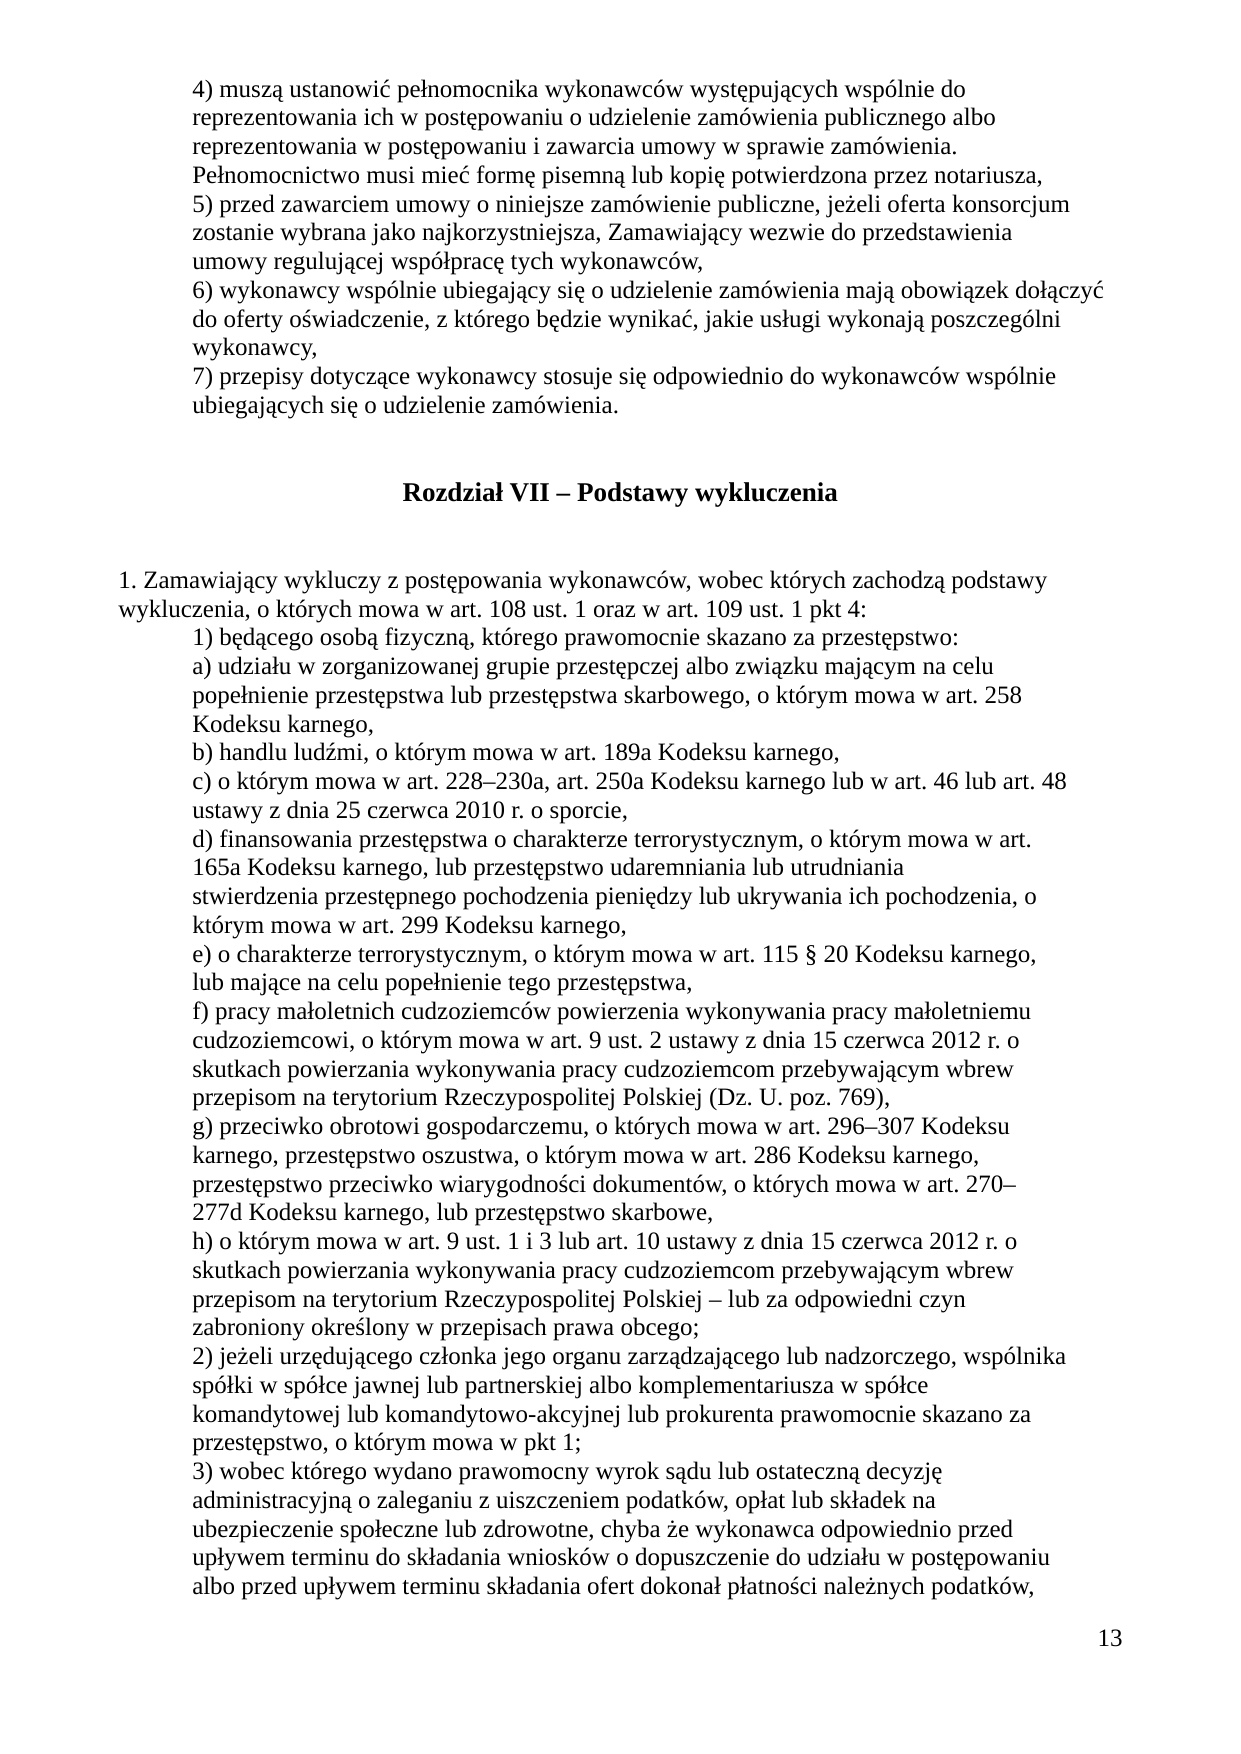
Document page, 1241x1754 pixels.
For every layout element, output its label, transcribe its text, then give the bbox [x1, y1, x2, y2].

text 4) muszą ustanowić pełnomocnika wykonawców występujących wspólnie do reprezentowania ich w postępowaniu o udzielenie zamówienia publicznego albo reprezentowania w postępowaniu i zawarcia umowy w sprawie zamówienia. Pełnomocnictwo musi mieć formę pisemną lub kopię potwierdzona przez notariusza, 5) przed zawarciem umowy o niniejsze zamówienie publiczne, jeżeli oferta konsorcjum zostanie wybrana jako najkorzystniejsza, Zamawiający wezwie do przedstawienia umowy regulującej współpracę tych wykonawców, 6) wykonawcy wspólnie ubiegający się o udzielenie zamówienia mają obowiązek dołączyć do oferty oświadczenie, z którego będzie wynikać, jakie usługi wykonają poszczególni wykonawcy, 7) przepisy dotyczące wykonawcy stosuje się odpowiednio do wykonawców wspólnie ubiegających się o udzielenie zamówienia. [118, 74, 1122, 419]
text 1. Zamawiający wykluczy z postępowania wykonawców, wobec których zachodzą podstawy wykluczenia, o których mowa w art. 108 ust. 1 oraz w art. 109 ust. 1 pkt 4: 1) będącego osobą fizyczną, którego prawomocnie skazano za przestępstwo: a) udziału w zorganizowanej grupie przestępczej albo związku mającym na celu popełnienie przestępstwa lub przestępstwa skarbowego, o którym mowa w art. 258 Kodeksu karnego, [118, 565, 1122, 737]
text b) handlu ludźmi, o którym mowa w art. 189a Kodeksu karnego, c) o którym mowa w art. 228–230a, art. 250a Kodeksu karnego lub w art. 46 lub art. 48 ustawy z dnia 25 czerwca 2010 r. o sporcie, d) finansowania przestępstwa o charakterze terrorystycznym, o którym mowa w art. 165a Kodeksu karnego, lub przestępstwo udaremniania lub utrudniania stwierdzenia przestępnego pochodzenia pieniędzy lub ukrywania ich pochodzenia, o którym mowa w art. 299 Kodeksu karnego, e) o charakterze terrorystycznym, o którym mowa w art. 115 § 20 Kodeksu karnego, lub mające na celu popełnienie tego przestępstwa, f) pracy małoletnich cudzoziemców powierzenia wykonywania pracy małoletniemu cudzoziemcowi, o którym mowa w art. 9 ust. 2 ustawy z dnia 15 czerwca 2012 r. o skutkach powierzania wykonywania pracy cudzoziemcom przebywającym wbrew przepisom na terytorium Rzeczypospolitej Polskiej (Dz. U. poz. 769), g) przeciwko obrotowi gospodarczemu, o których mowa w art. 296–307 Kodeksu karnego, przestępstwo oszustwa, o którym mowa w art. 286 Kodeksu karnego, przestępstwo przeciwko wiarygodności dokumentów, o których mowa w art. 270– 277d Kodeksu karnego, lub przestępstwo skarbowe, h) o którym mowa w art. 9 ust. 1 i 3 lub art. 10 ustawy z dnia 15 czerwca 2012 r. o skutkach powierzania wykonywania pracy cudzoziemcom przebywającym wbrew przepisom na terytorium Rzeczypospolitej Polskiej – lub za odpowiedni czyn zabroniony określony w przepisach prawa obcego; 2) jeżeli urzędującego członka jego organu zarządzającego lub nadzorczego, wspólnika spółki w spółce jawnej lub partnerskiej albo komplementariusza w spółce komandytowej lub komandytowo-akcyjnej lub prokurenta prawomocnie skazano za przestępstwo, o którym mowa w pkt 1; 3) wobec którego wydano prawomocny wyrok sądu lub ostateczną decyzję administracyjną o zaleganiu z uiszczeniem podatków, opłat lub składek na ubezpieczenie społeczne lub zdrowotne, chyba że wykonawca odpowiednio przed upływem terminu do składania wniosków o dopuszczenie do udziału w postępowaniu albo przed upływem terminu składania ofert dokonał płatności należnych podatków, [192, 737, 1122, 1600]
text Rozdział VII – Podstawy wykluczenia [118, 476, 1122, 507]
